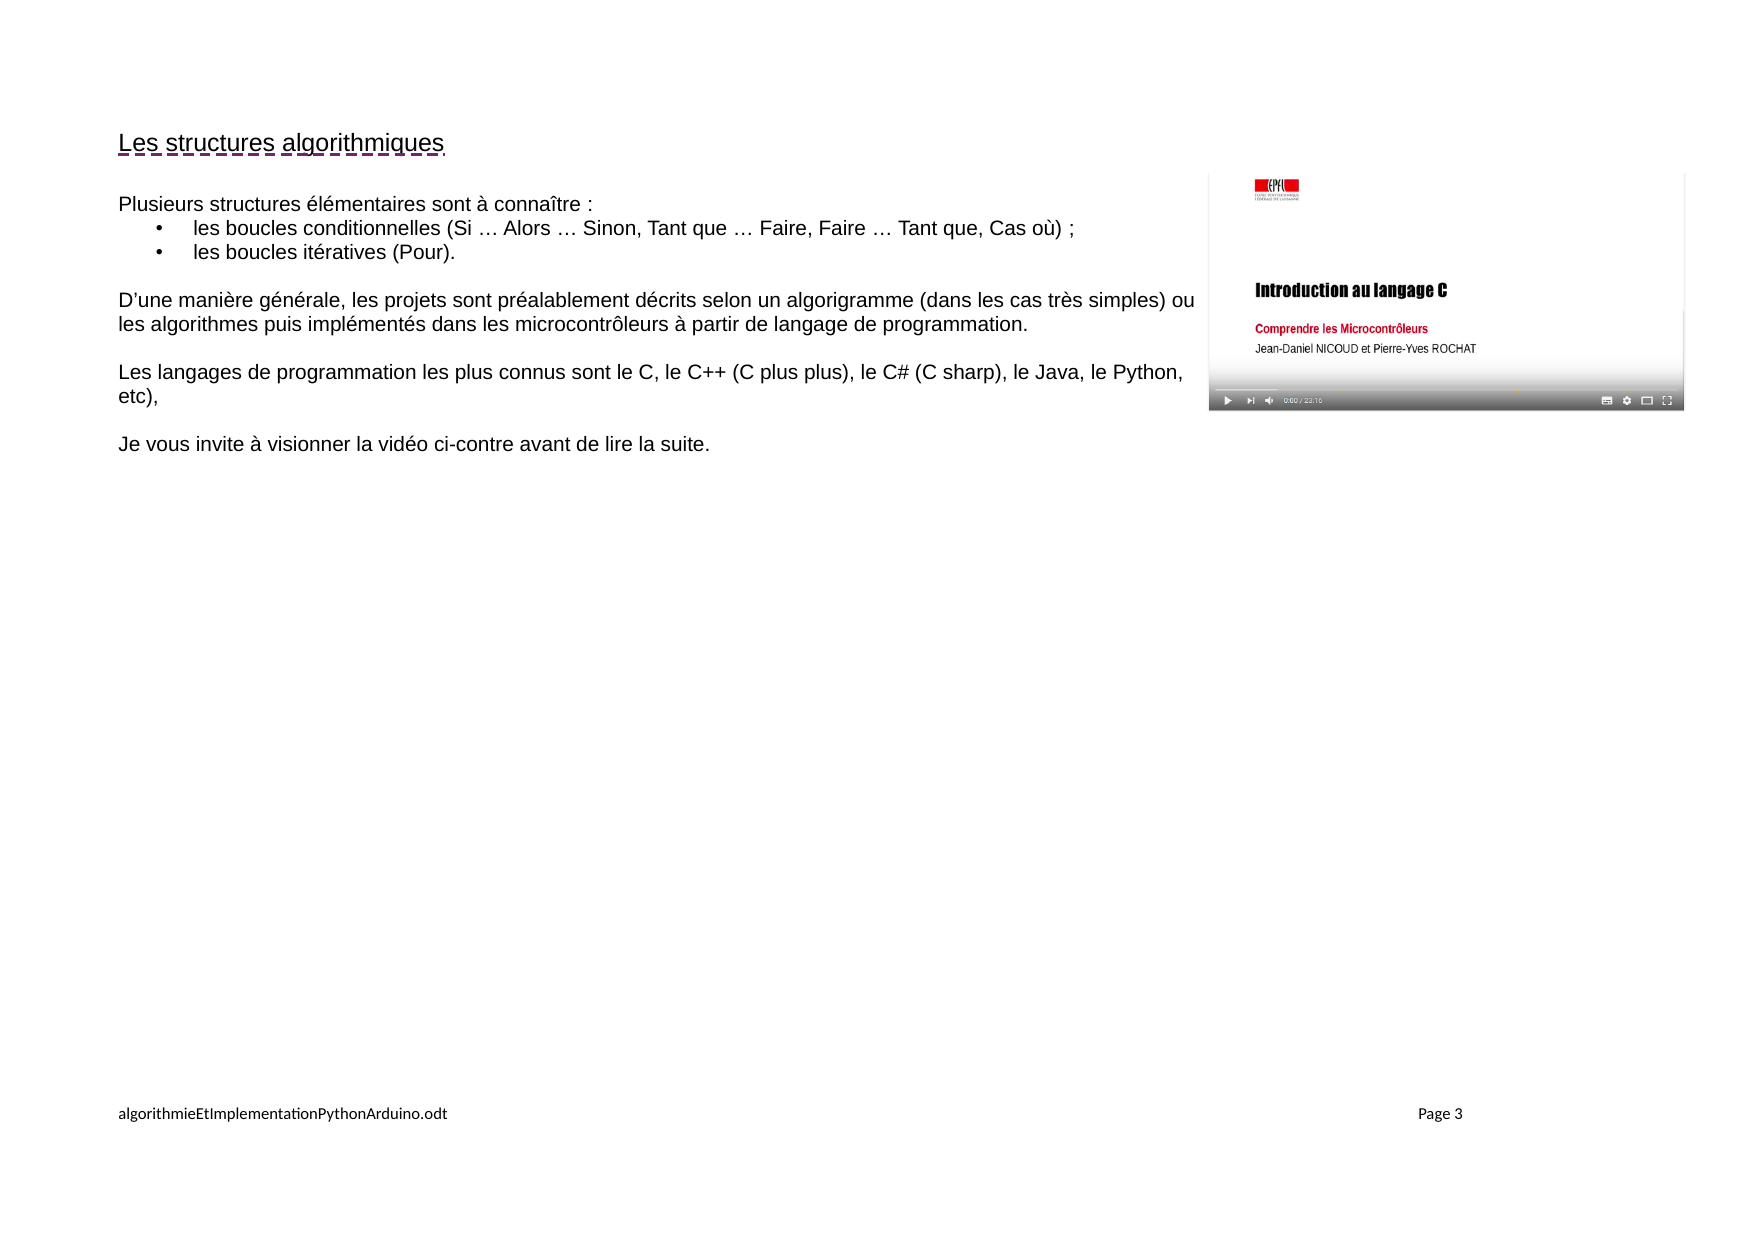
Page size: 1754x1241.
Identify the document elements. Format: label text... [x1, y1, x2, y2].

subtitle Les structures algorithmiques [118, 128, 1636, 157]
text D’une manière générale, les projets sont préalablement décrits selon un algorigramme (dans les cas très simples) ou les algorithmes puis implémentés dans les microcontrôleurs à partir de langage de programmation. [118, 288, 1207, 336]
picture [1207, 173, 1686, 412]
text Plusieurs structures élémentaires sont à connaître : [118, 192, 1207, 216]
list les boucles conditionnelles (Si … Alors … Sinon, Tant que … Faire, Faire … Tant que, Cas où) ; [156, 216, 1207, 239]
list les boucles itératives (Pour). [156, 239, 1207, 264]
text Les langages de programmation les plus connus sont le C, le C++ (C plus plus), le C# (C sharp), le Java, le Python, etc), [118, 359, 1207, 407]
text Je vous invite à visionner la vidéo ci-contre avant de lire la suite. [118, 431, 1636, 455]
